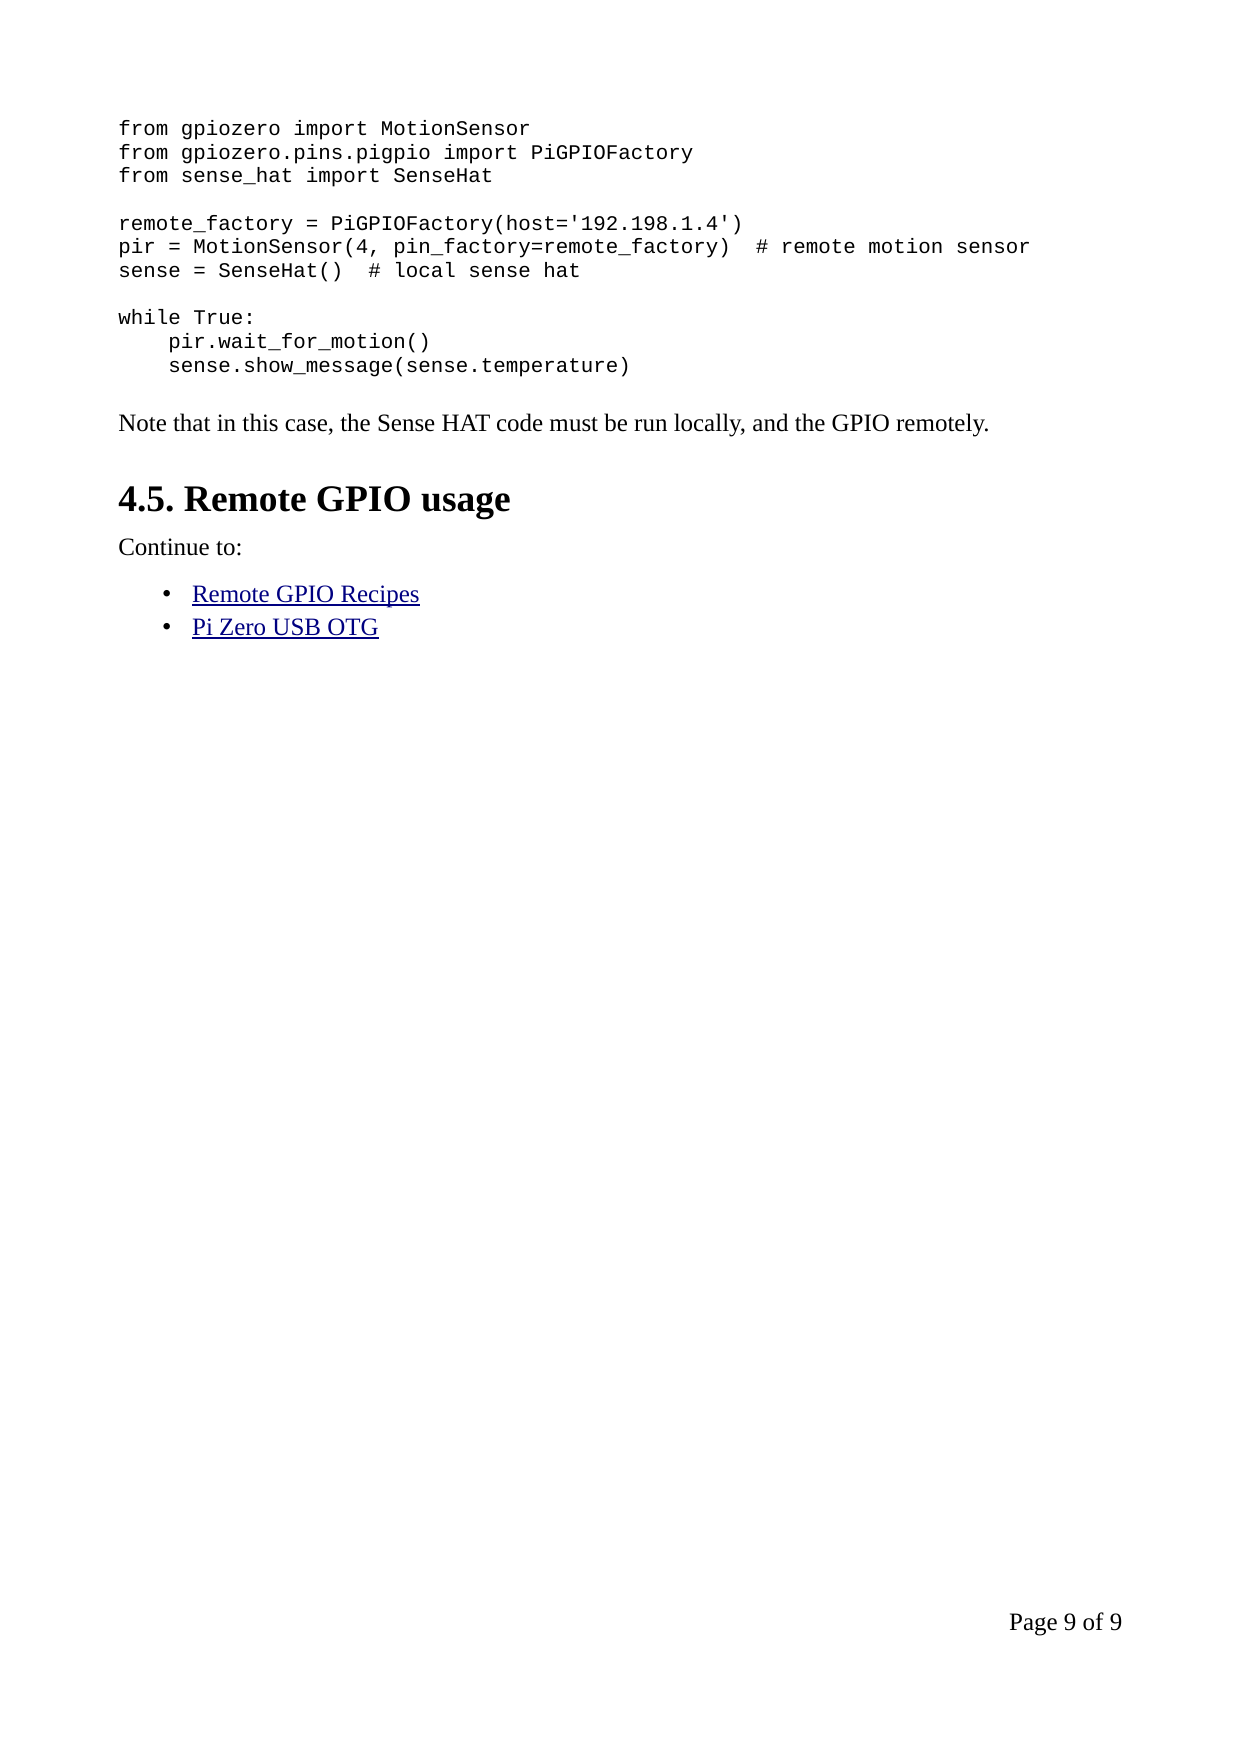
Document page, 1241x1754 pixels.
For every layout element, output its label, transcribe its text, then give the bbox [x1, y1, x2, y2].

text while True: [118, 307, 1122, 331]
text from sense_hat import SenseHat [118, 165, 1122, 189]
text pir = MotionSensor(4, pin_factory=remote_factory) # remote motion sensor [118, 236, 1122, 260]
text sense = SenseHat() # local sense hat [118, 260, 1122, 284]
text sense.show_message(sense.temperature) [118, 354, 1122, 378]
list Remote GPIO Recipes [162, 579, 1122, 608]
subtitle 4.5. Remote GPIO usage [118, 476, 1122, 519]
text pir.wait_for_motion() [118, 331, 1122, 354]
text remote_factory = PiGPIOFactory(host='192.198.1.4') [118, 213, 1122, 236]
list Pi Zero USB OTG [162, 612, 1122, 641]
text Continue to: [118, 532, 1122, 561]
text Note that in this case, the Sense HAT code must be run locally, and the GPIO remotely. [118, 408, 1122, 436]
text from gpiozero import MotionSensor [118, 118, 1122, 142]
text from gpiozero.pins.pigpio import PiGPIOFactory [118, 142, 1122, 165]
